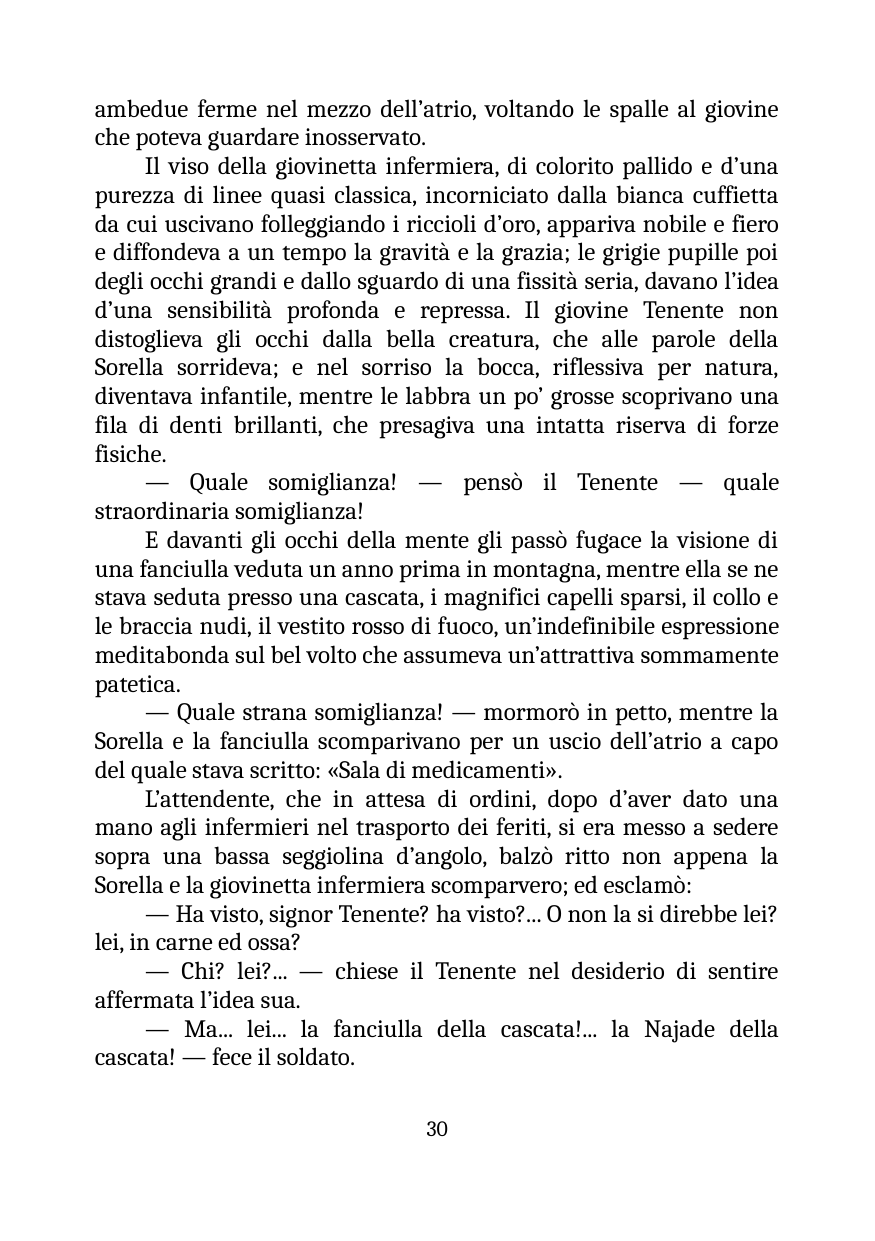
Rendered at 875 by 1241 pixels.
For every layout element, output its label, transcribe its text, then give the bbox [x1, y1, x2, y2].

text L’attendente, che in attesa di ordini, dopo d’aver dato una mano agli infermieri nel trasporto dei feriti, si era messo a sedere sopra una bassa seggiolina d’angolo, balzò ritto non appena la Sorella e la giovinetta infermiera scomparvero; ed esclamò: [94, 784, 779, 899]
text Il viso della giovinetta infermiera, di colorito pallido e d’una purezza di linee quasi classica, incorniciato dalla bianca cuffietta da cui uscivano folleggiando i riccioli d’oro, appariva nobile e fiero e diffondeva a un tempo la gravità e la grazia; le grigie pupille poi degli occhi grandi e dallo sguardo di una fissità seria, davano l’idea d’una sensibilità profonda e repressa. Il giovine Tenente non distoglieva gli occhi dalla bella creatura, che alle parole della Sorella sorrideva; e nel sorriso la bocca, riflessiva per natura, diventava infantile, mentre le labbra un po’ grosse scoprivano una fila di denti brillanti, che presagiva una intatta riserva di forze fisiche. [94, 152, 779, 468]
text E davanti gli occhi della mente gli passò fugace la visione di una fanciulla veduta un anno prima in montagna, mentre ella se ne stava seduta presso una cascata, i magnifici capelli sparsi, il collo e le braccia nudi, il vestito rosso di fuoco, un’indefinibile espressione meditabonda sul bel volto che assumeva un’attrattiva sommamente patetica. [94, 526, 779, 698]
text ambedue ferme nel mezzo dell’atrio, voltando le spalle al giovine che poteva guardare inosservato. [94, 94, 779, 152]
text — Ma... lei... la fanciulla della cascata!... la Najade della cascata! — fece il soldato. [94, 1014, 779, 1072]
text — Quale strana somiglianza! — mormorò in petto, mentre la Sorella e la fanciulla scomparivano per un uscio dell’atrio a capo del quale stava scritto: «Sala di medicamenti». [94, 698, 779, 784]
text — Chi? lei?... — chiese il Tenente nel desiderio di sentire affermata l’idea sua. [94, 957, 779, 1014]
text — Quale somiglianza! — pensò il Tenente — quale straordinaria somiglianza! [94, 468, 779, 526]
text — Ha visto, signor Tenente? ha visto?... O non la si direbbe lei? lei, in carne ed ossa? [94, 899, 779, 957]
